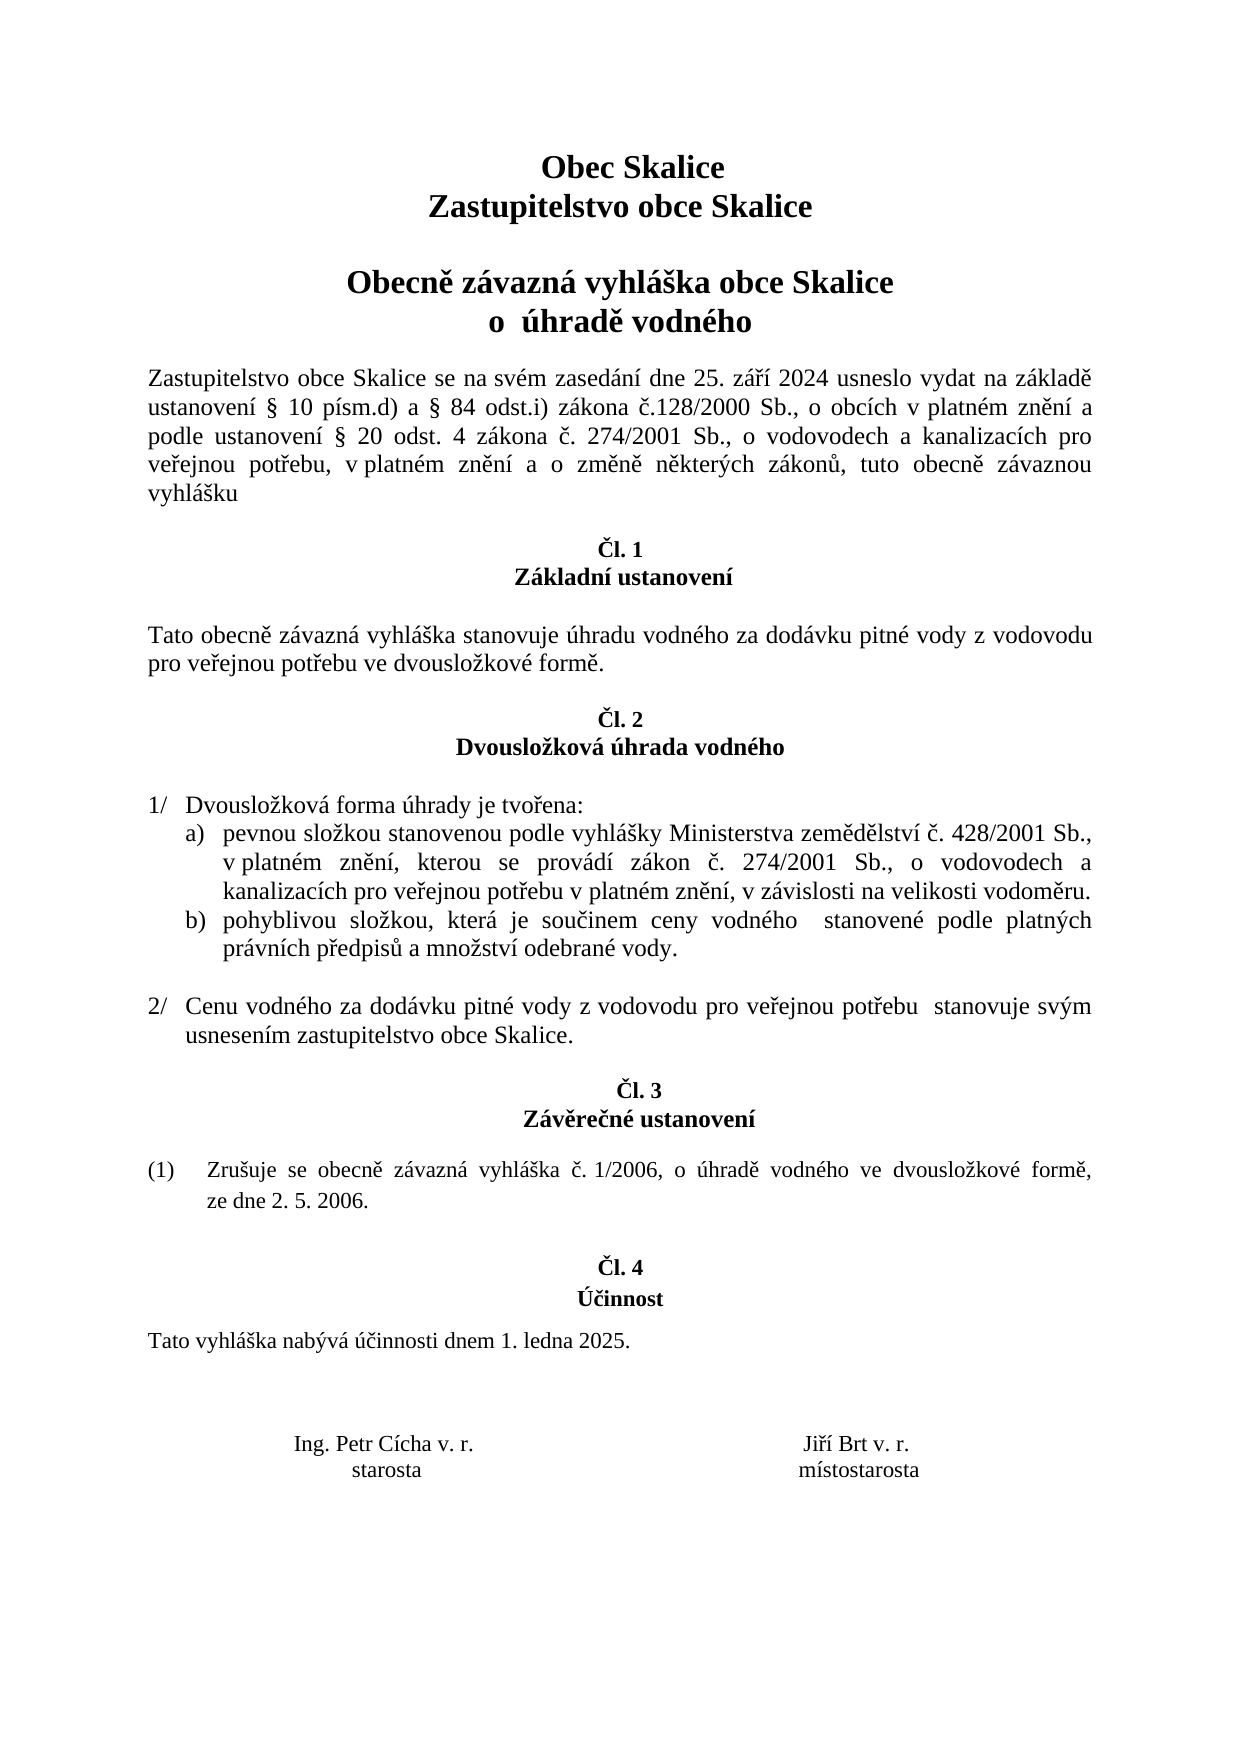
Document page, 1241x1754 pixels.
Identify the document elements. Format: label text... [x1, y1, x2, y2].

text Zastupitelstvo obce Skalice se na svém zasedání dne 25. září 2024 usneslo vydat na základě ustanovení § 10 písm.d) a § 84 odst.i) zákona č.128/2000 Sb., o obcích v platném znění a podle ustanovení § 20 odst. 4 zákona č. 274/2001 Sb., o vodovodech a kanalizacích pro veřejnou potřebu, v platném znění a o změně některých zákonů, tuto obecně závaznou vyhlášku [148, 363, 1093, 507]
list pohyblivou složkou, která je součinem ceny vodného stanovené podle platných právních předpisů a množství odebrané vody. [185, 905, 1093, 962]
table_cell [148, 1488, 620, 1606]
text 1/ Dvousložková forma úhrady je tvořena: [148, 790, 1093, 818]
list pevnou složkou stanovenou podle vyhlášky Ministerstva zemědělství č. 428/2001 Sb., v platném znění, kterou se provádí zákon č. 274/2001 Sb., o vodovodech a kanalizacích pro veřejnou potřebu v platném znění, v závislosti na velikosti vodoměru. [185, 818, 1093, 905]
text 2/ Cenu vodného za dodávku pitné vody z vodovodu pro veřejnou potřebu stanovuje svým usnesením zastupitelstvo obce Skalice. [148, 991, 1093, 1048]
text Základní ustanovení [148, 562, 1093, 591]
table_cell [620, 1488, 1093, 1606]
text Čl. 1 [148, 536, 1093, 562]
subtitle Čl. 4 Účinnost [148, 1254, 1093, 1311]
table_header Ing. Petr Cícha v. r. starosta [148, 1370, 620, 1488]
text Závěrečné ustanovení [185, 1104, 1093, 1132]
table_header Jiří Brt v. r. místostarosta [620, 1370, 1093, 1488]
text Obec Skalice Zastupitelstvo obce Skalice [148, 148, 1093, 224]
text Čl. 3 [185, 1077, 1093, 1104]
text Čl. 2 [148, 706, 1093, 732]
text Dvousložková úhrada vodného [148, 732, 1093, 761]
text Tato obecně závazná vyhláška stanovuje úhradu vodného za dodávku pitné vody z vodovodu pro veřejnou potřebu ve dvousložkové formě. [148, 620, 1093, 677]
text Obecně závazná vyhláška obce Skalice o úhradě vodného [148, 263, 1093, 339]
list Zrušuje se obecně závazná vyhláška č. 1/2006, o úhradě vodného ve dvousložkové formě, ze dne 2. 5. 2006. [148, 1156, 1093, 1213]
text Tato vyhláška nabývá účinnosti dnem 1. ledna 2025. [148, 1327, 1093, 1354]
